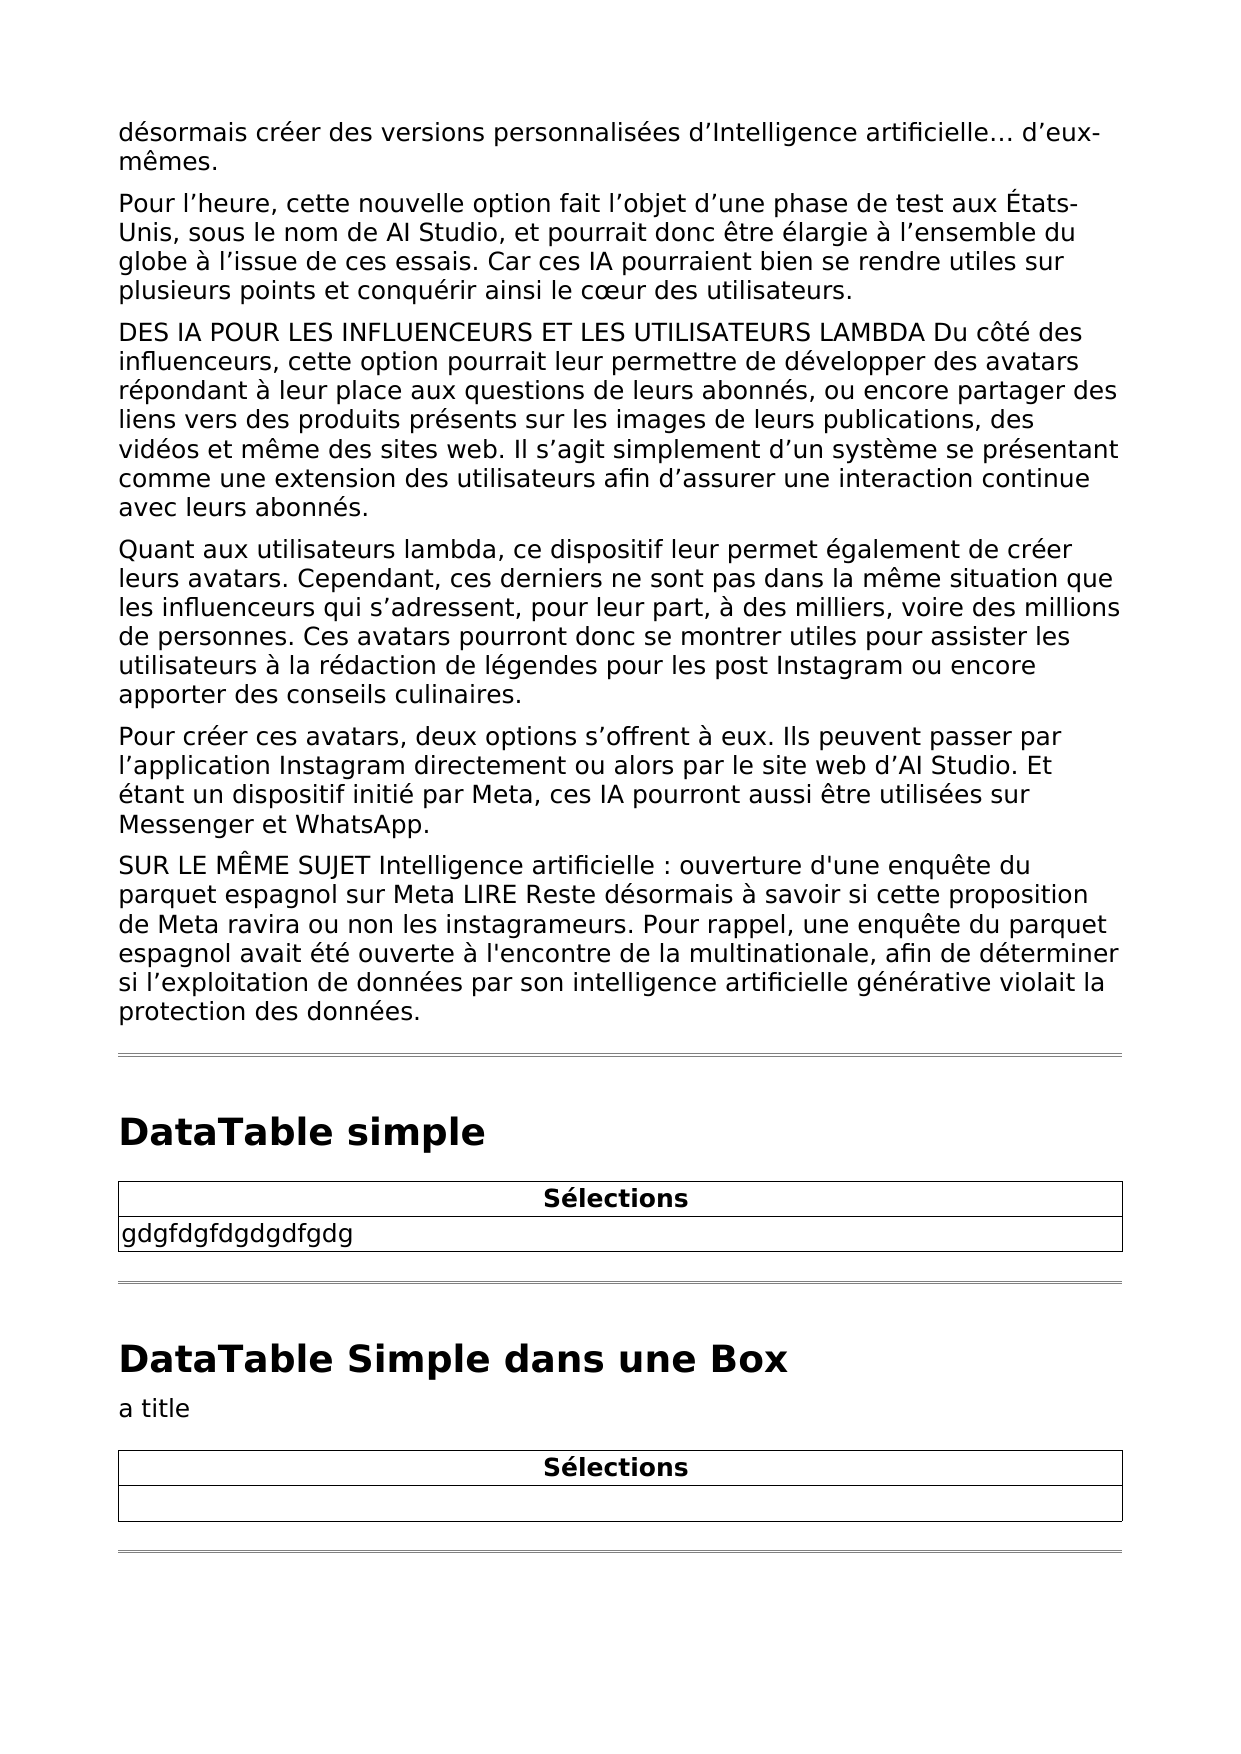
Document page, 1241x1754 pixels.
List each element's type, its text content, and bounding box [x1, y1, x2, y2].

text Pour l’heure, cette nouvelle option fait l’objet d’une phase de test aux États-Unis, sous le nom de AI Studio, et pourrait donc être élargie à l’ensemble du globe à l’issue de ces essais. Car ces IA pourraient bien se rendre utiles sur plusieurs points et conquérir ainsi le cœur des utilisateurs. [118, 189, 1122, 306]
text DES IA POUR LES INFLUENCEURS ET LES UTILISATEURS LAMBDA Du côté des influenceurs, cette option pourrait leur permettre de développer des avatars répondant à leur place aux questions de leurs abonnés, ou encore partager des liens vers des produits présents sur les images de leurs publications, des vidéos et même des sites web. Il s’agit simplement d’un système se présentant comme une extension des utilisateurs afin d’assurer une interaction continue avec leurs abonnés. [118, 318, 1122, 522]
text Pour créer ces avatars, deux options s’offrent à eux. Ils peuvent passer par l’application Instagram directement ou alors par le site web d’AI Studio. Et étant un dispositif initié par Meta, ces IA pourront aussi être utilisées sur Messenger et WhatsApp. [118, 722, 1122, 839]
subtitle DataTable simple [118, 1110, 1122, 1154]
text désormais créer des versions personnalisées d’Intelligence artificielle… d’eux-mêmes. [118, 118, 1122, 176]
text a title [118, 1394, 1122, 1423]
table_cell gdgfdgfdgdgdfgdg [119, 1217, 1122, 1251]
table_header Sélections [119, 1182, 1122, 1216]
text Quant aux utilisateurs lambda, ce dispositif leur permet également de créer leurs avatars. Cependant, ces derniers ne sont pas dans la même situation que les influenceurs qui s’adressent, pour leur part, à des milliers, voire des millions de personnes. Ces avatars pourront donc se montrer utiles pour assister les utilisateurs à la rédaction de légendes pour les post Instagram ou encore apporter des conseils culinaires. [118, 535, 1122, 710]
table_header Sélections [119, 1451, 1122, 1485]
text SUR LE MÊME SUJET Intelligence artificielle : ouverture d'une enquête du parquet espagnol sur Meta LIRE Reste désormais à savoir si cette proposition de Meta ravira ou non les instagrameurs. Pour rappel, une enquête du parquet espagnol avait été ouverte à l'encontre de la multinationale, afin de déterminer si l’exploitation de données par son intelligence artificielle générative violait la protection des données. [118, 851, 1122, 1026]
table_cell [119, 1486, 1122, 1521]
subtitle DataTable Simple dans une Box [118, 1338, 1122, 1381]
